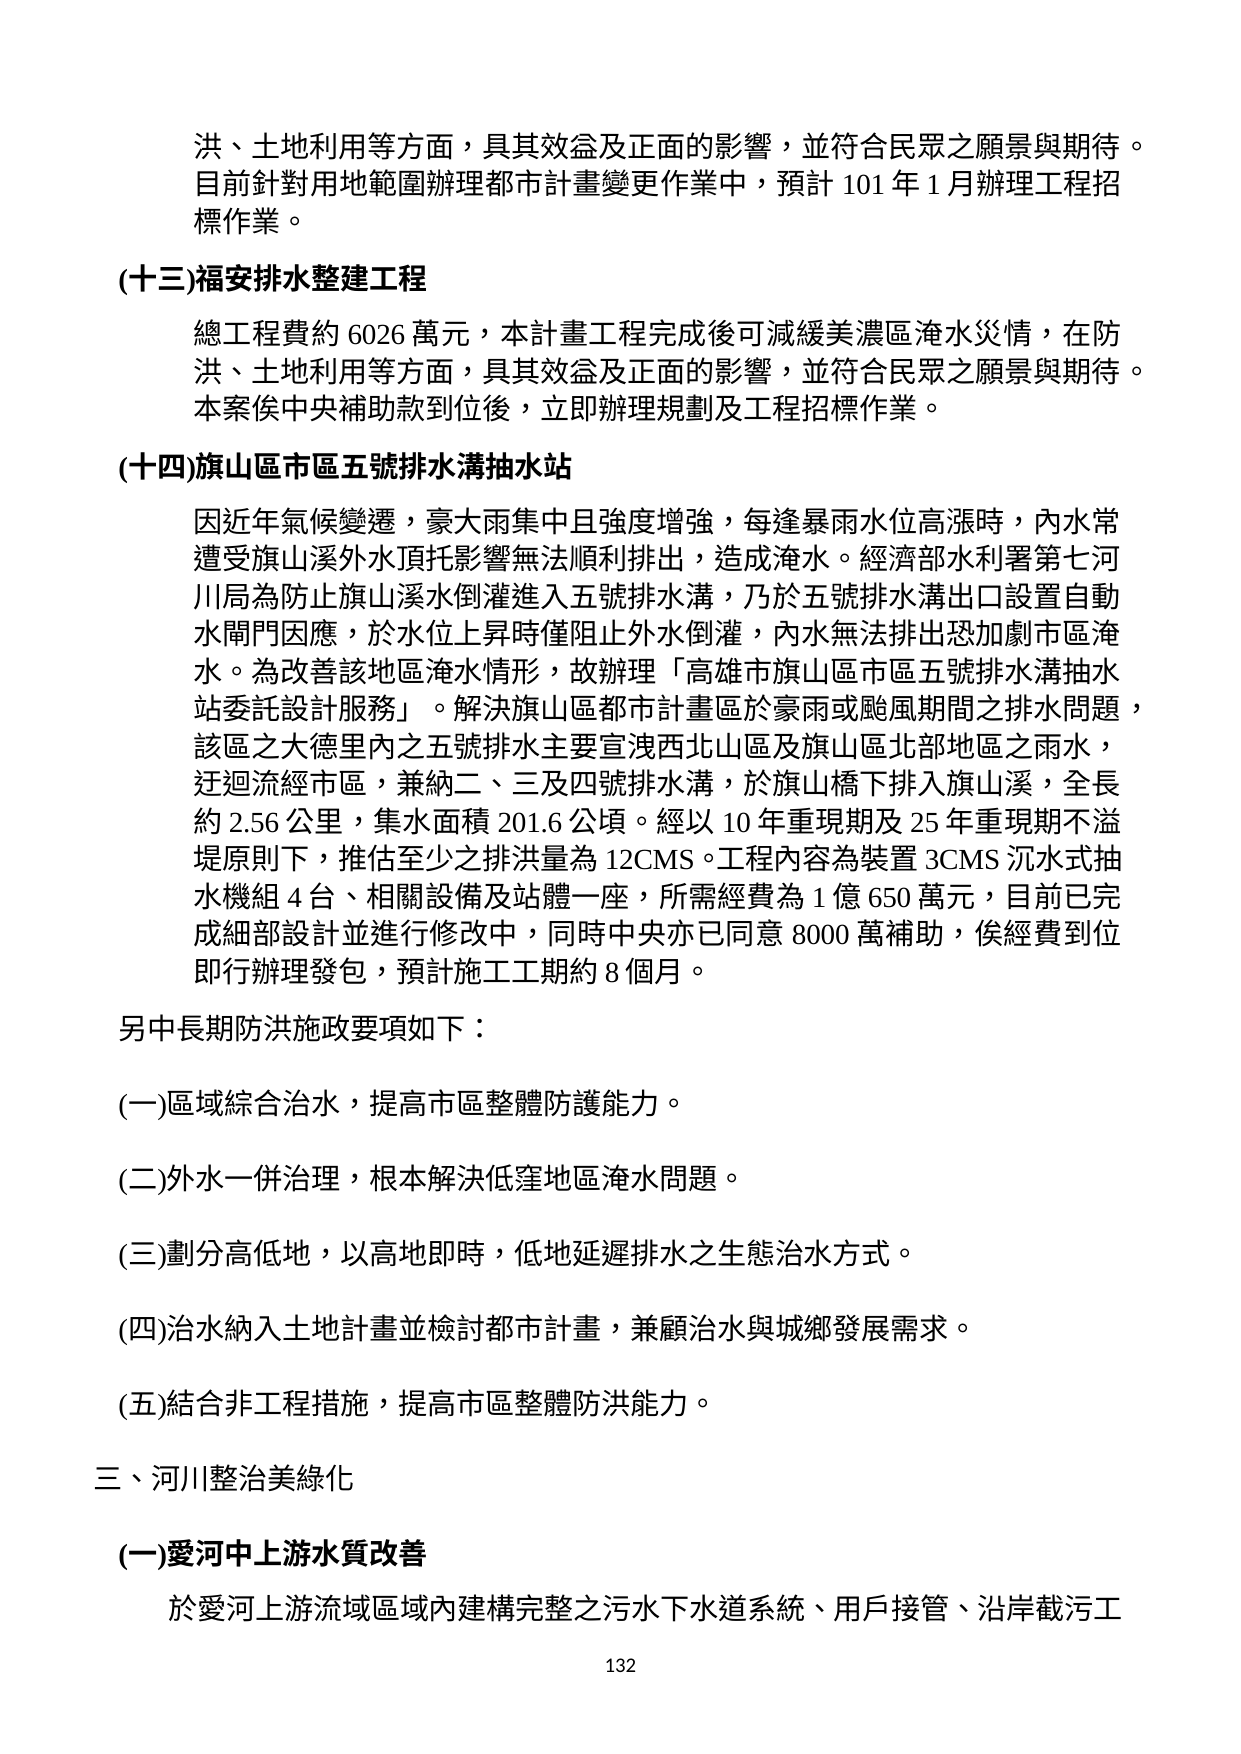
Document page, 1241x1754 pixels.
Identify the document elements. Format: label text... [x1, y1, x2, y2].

text (十三)福安排水整建工程 [118, 239, 1122, 314]
text (十四)旗山區市區五號排水溝抽水站 [118, 427, 1122, 502]
text 另中長期防洪施政要項如下： [118, 989, 1122, 1064]
text 總工程費約6026萬元，本計畫工程完成後可減緩美濃區淹水災情，在防洪、土地利用等方面，具其效益及正面的影響，並符合民眾之願景與期待。本案俟中央補助款到位後，立即辦理規劃及工程招標作業。 [193, 314, 1122, 427]
text 因近年氣候變遷，豪大雨集中且強度增強，每逢暴雨水位高漲時，內水常遭受旗山溪外水頂托影響無法順利排出，造成淹水。經濟部水利署第七河川局為防止旗山溪水倒灌進入五號排水溝，乃於五號排水溝出口設置自動水閘門因應，於水位上昇時僅阻止外水倒灌，內水無法排出恐加劇市區淹水。為改善該地區淹水情形，故辦理「高雄市旗山區市區五號排水溝抽水站委託設計服務」。解決旗山區都市計畫區於豪雨或颱風期間之排水問題，該區之大德里內之五號排水主要宣洩西北山區及旗山區北部地區之雨水，迂迴流經市區，兼納二、三及四號排水溝，於旗山橋下排入旗山溪，全長約2.56公里，集水面積201.6公頃。經以10年重現期及25年重現期不溢堤原則下，推估至少之排洪量為12CMS。工程內容為裝置3CMS沉水式抽水機組4台、相關設備及站體一座，所需經費為1億650萬元，目前已完成細部設計並進行修改中，同時中央亦已同意8000萬補助，俟經費到位即行辦理發包，預計施工工期約8個月。 [193, 502, 1122, 989]
text 總工程費約4141萬元，本計畫工程完成後可減緩美濃區淹水災情，在防洪、土地利用等方面，具其效益及正面的影響，並符合民眾之願景與期待。目前針對用地範圍辦理都市計畫變更作業中，預計101年1月辦理工程招標作業。 [193, 127, 1122, 239]
text (一)區域綜合治水，提高市區整體防護能力。 [118, 1064, 1122, 1139]
text (一)愛河中上游水質改善 [118, 1514, 1122, 1589]
text 三、河川整治美綠化 [93, 1439, 1122, 1514]
text (五)結合非工程措施，提高市區整體防洪能力。 [118, 1364, 1122, 1439]
text (四)治水納入土地計畫並檢討都市計畫，兼顧治水與城鄉發展需求。 [118, 1289, 1122, 1364]
text (三)劃分高低地，以高地即時，低地延遲排水之生態治水方式。 [118, 1214, 1122, 1289]
text 於愛河上游流域區域內建構完整之污水下水道系統、用戶接管、沿岸截污工 [168, 1589, 1122, 1627]
text (二)外水一併治理，根本解決低窪地區淹水問題。 [118, 1139, 1122, 1214]
